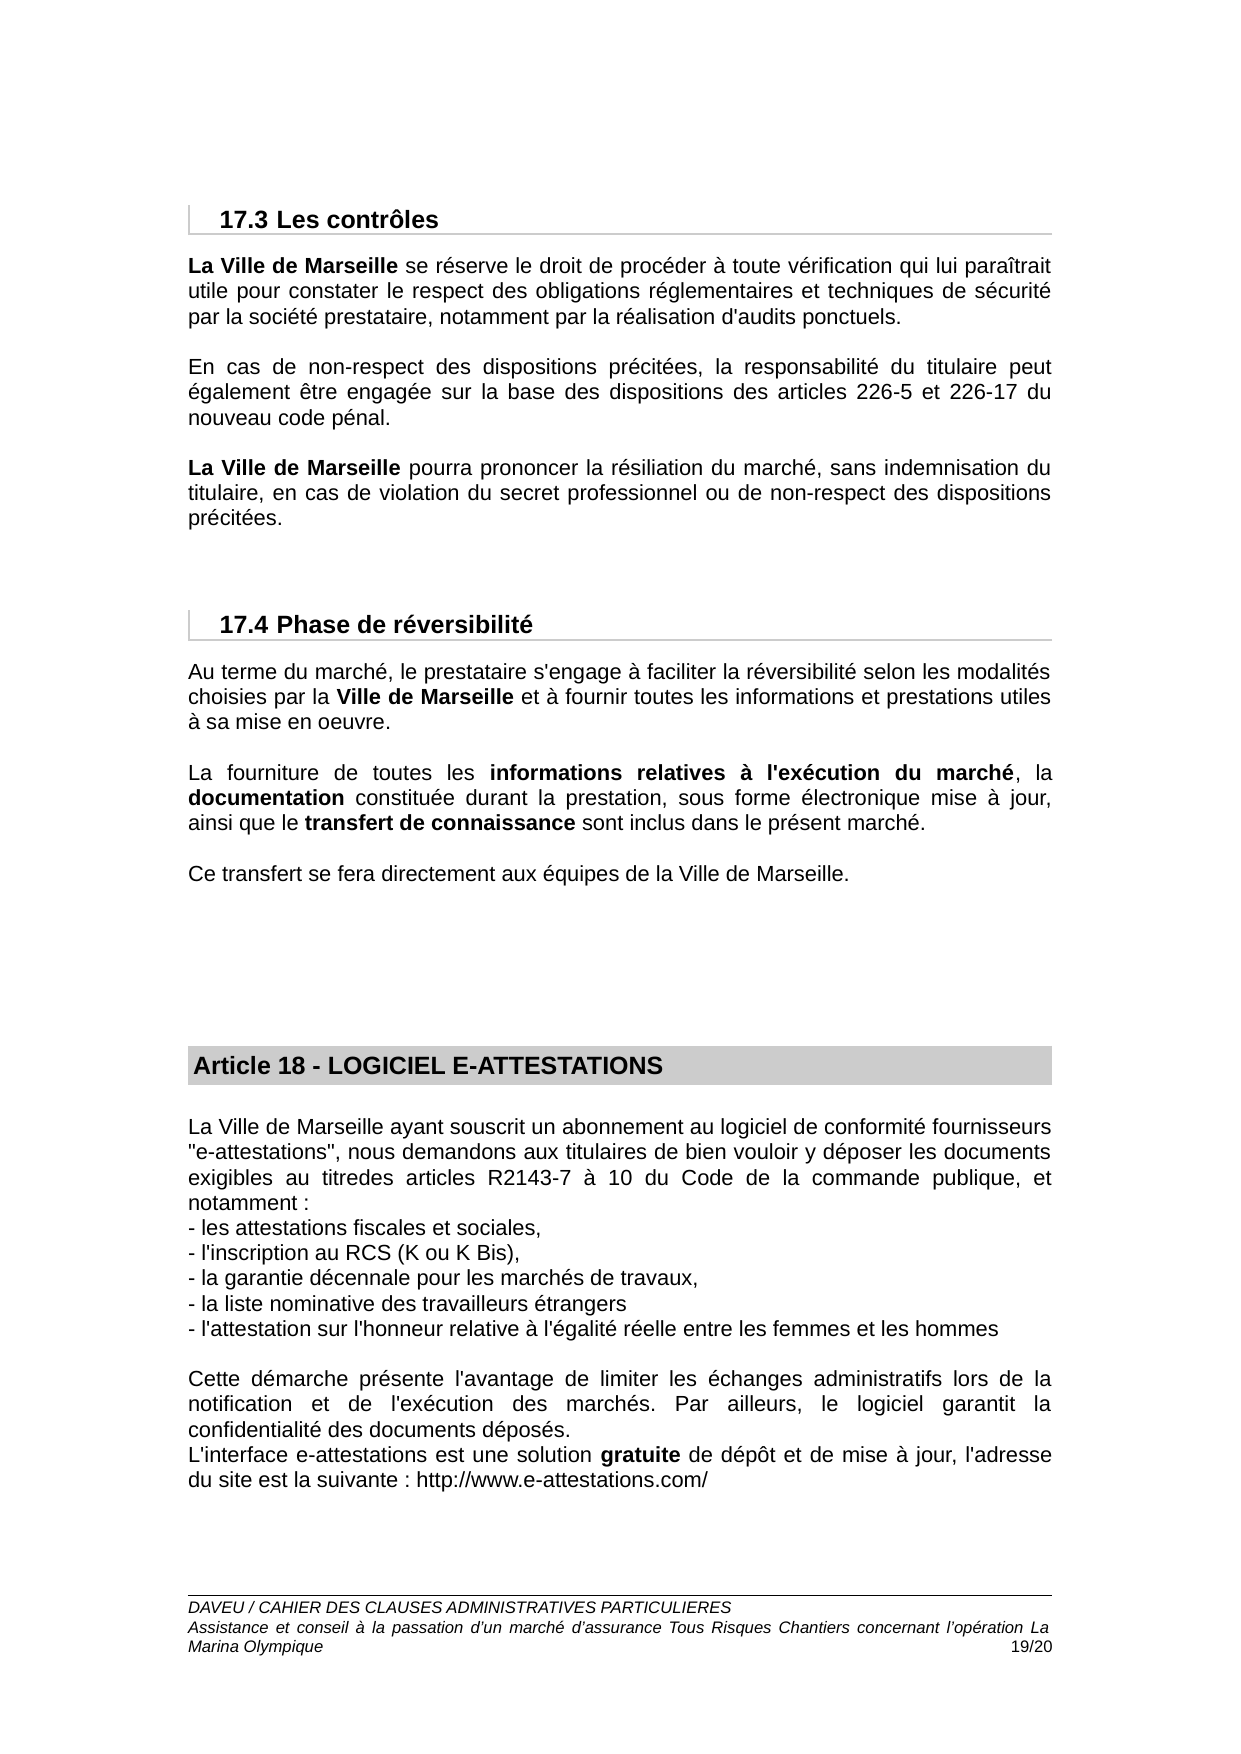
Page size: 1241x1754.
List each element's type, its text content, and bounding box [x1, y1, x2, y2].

text Ce transfert se fera directement aux équipes de la Ville de Marseille. [188, 861, 1052, 886]
text La Ville de Marseille ayant souscrit un abonnement au logiciel de conformité fournisseurs "e-attestations", nous demandons aux titulaires de bien vouloir y déposer les documents exigibles au titredes articles R2143-7 à 10 du Code de la commande publique, et notamment : [188, 1114, 1052, 1215]
text La Ville de Marseille se réserve le droit de procéder à toute vérification qui lui paraîtrait utile pour constater le respect des obligations réglementaires et techniques de sécurité par la société prestataire, notamment par la réalisation d'audits ponctuels. [188, 253, 1052, 329]
text La Ville de Marseille pourra prononcer la résiliation du marché, sans indemnisation du titulaire, en cas de violation du secret professionnel ou de non-respect des dispositions précitées. [188, 455, 1052, 530]
text - la garantie décennale pour les marchés de travaux, [188, 1265, 1052, 1291]
text La fourniture de toutes les informations relatives à l'exécution du marché, la documentation constituée durant la prestation, sous forme électronique mise à jour, ainsi que le transfert de connaissance sont inclus dans le présent marché. [188, 760, 1052, 835]
text - l'inscription au RCS (K ou K Bis), [188, 1240, 1052, 1265]
subtitle Les contrôles [188, 204, 1052, 233]
text - les attestations fiscales et sociales, [188, 1215, 1052, 1240]
text L'interface e-attestations est une solution gratuite de dépôt et de mise à jour, l'adresse du site est la suivante : http://www.e-attestations.com/ [188, 1442, 1052, 1492]
text En cas de non-respect des dispositions précitées, la responsabilité du titulaire peut également être engagée sur la base des dispositions des articles 226-5 et 226-17 du nouveau code pénal. [188, 354, 1052, 429]
text Au terme du marché, le prestataire s'engage à faciliter la réversibilité selon les modalités choisies par la Ville de Marseille et à fournir toutes les informations et prestations utiles à sa mise en oeuvre. [188, 659, 1052, 734]
text - l'attestation sur l'honneur relative à l'égalité réelle entre les femmes et les hommes [188, 1316, 1052, 1341]
subtitle Phase de réversibilité [190, 610, 1052, 639]
text Cette démarche présente l'avantage de limiter les échanges administratifs lors de la notification et de l'exécution des marchés. Par ailleurs, le logiciel garantit la confidentialité des documents déposés. [188, 1366, 1052, 1442]
text - la liste nominative des travailleurs étrangers [188, 1291, 1052, 1316]
subtitle LOGICIEL E-ATTESTATIONS [190, 1048, 1050, 1082]
